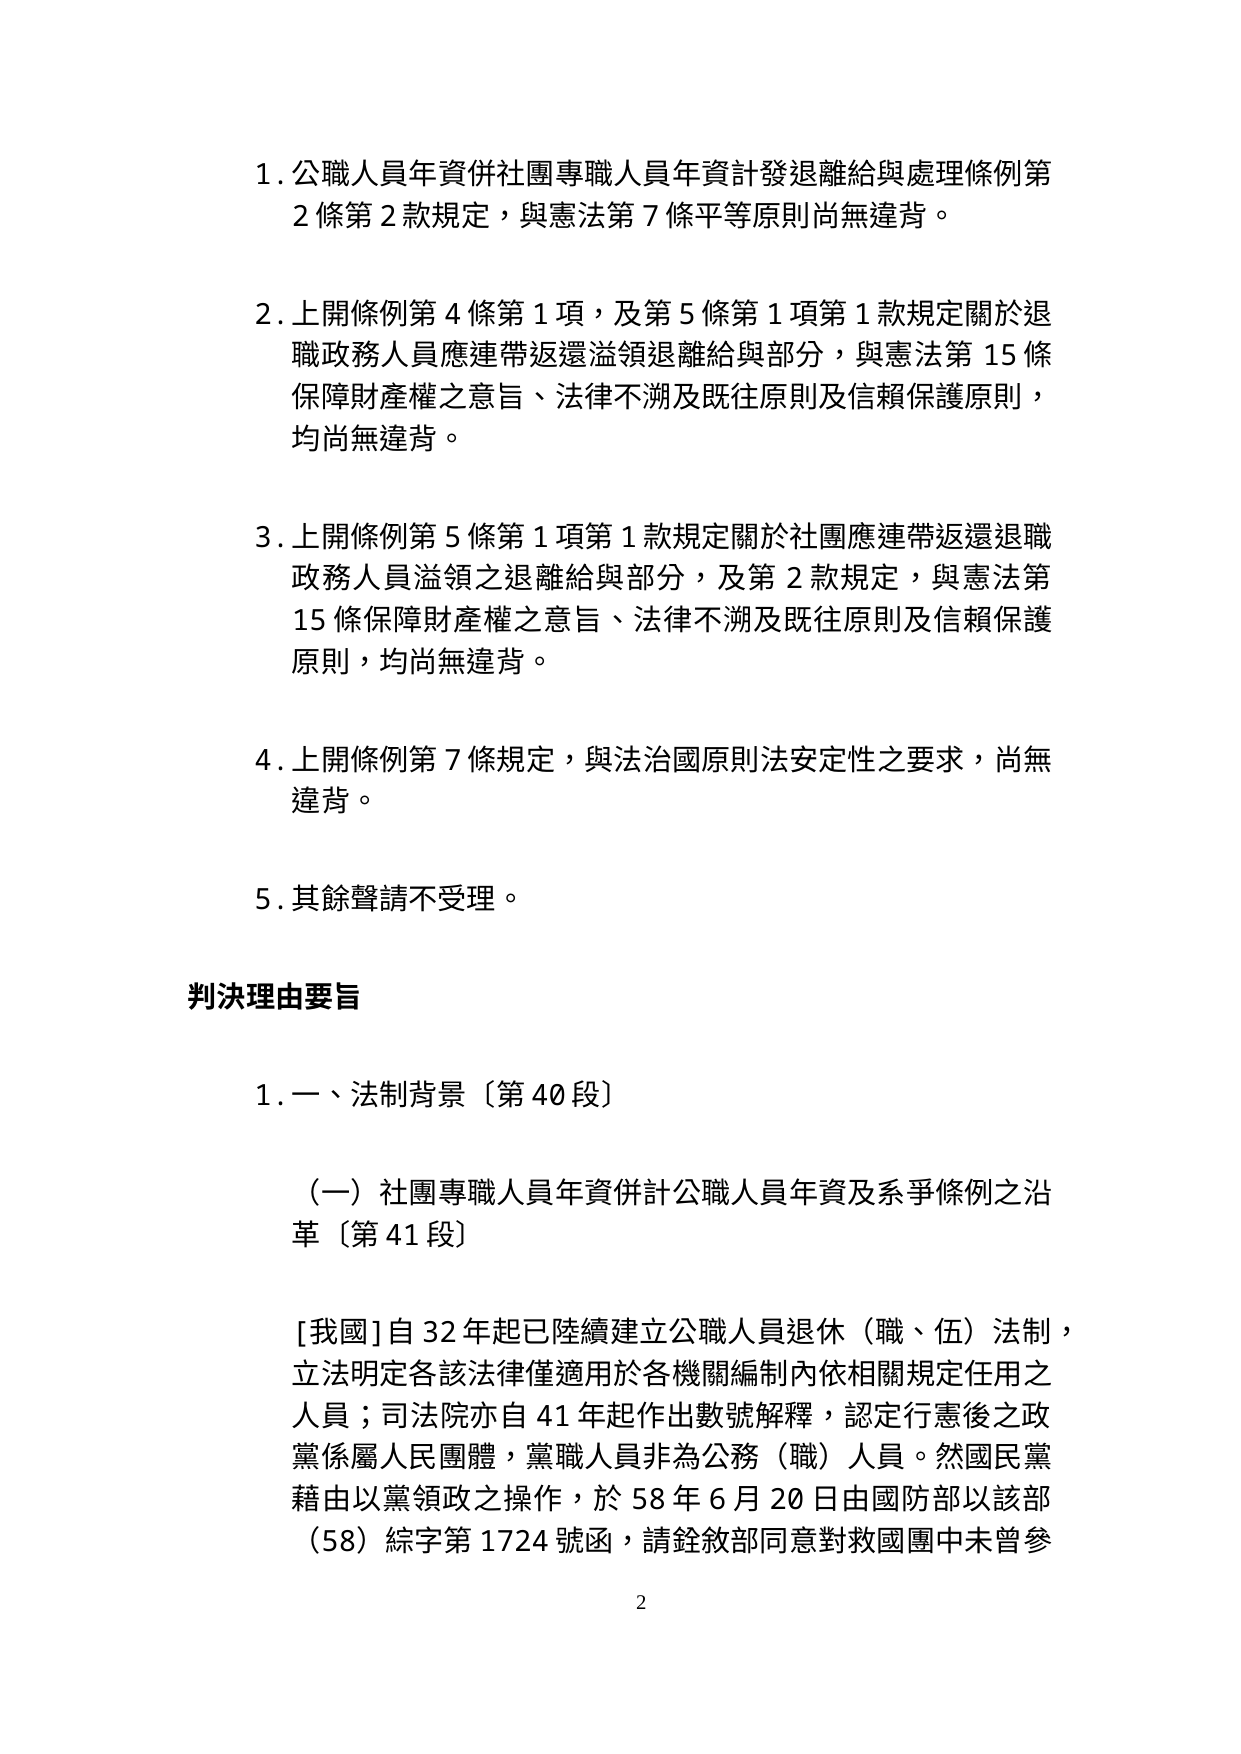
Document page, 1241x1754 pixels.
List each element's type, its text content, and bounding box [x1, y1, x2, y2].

text [我國]自32年起已陸續建立公職人員退休（職、伍）法制，立法明定各該法律僅適用於各機關編制內依相關規定任用之人員；司法院亦自41年起作出數號解釋，認定行憲後之政黨係屬人民團體，黨職人員非為公務（職）人員。然國民黨藉由以黨領政之操作，於58年6月20日由國防部以該部（58）綜字第1724號函，請銓敘部同意對救國團中未曾參加台灣省大專及高職畢業生就業考試，從而未經台灣省政府分發之專職人員，於轉任其他行政機構時，採計其任職於救國團之年資。考試院於同年11月8日同意採認其社團年資。此例一開，由國民黨設立或發展之其他社團亦陸續向銓敘部提出申請，考試院並在59年至72年間同意，以發布函令及中華民國民眾服務總社專職人員暨公務人員服務年資互相採計要點(下稱年資互相採計要點)等方式，同意系爭規定一所列之特定社團專任人員於轉任公職後，其任職於各特定社團之年資，於退休（職、伍）時得採計為公職服務（役）之年資。〔第46段〕 [292, 1309, 1053, 1559]
list 上開條例第7條規定，與法治國原則法安定性之要求，尚無違背。 [254, 737, 1053, 820]
list 上開條例第4條第1項，及第5條第1項第1款規定關於退職政務人員應連帶返還溢領退離給與部分，與憲法第15條保障財產權之意旨、法律不溯及既往原則及信賴保護原則，均尚無違背。 [254, 291, 1053, 457]
list 公職人員年資併社團專職人員年資計發退離給與處理條例第2條第2款規定，與憲法第7條平等原則尚無違背。 [254, 151, 1053, 234]
list 一、法制背景〔第40段〕 [254, 1072, 1053, 1114]
text （一）社團專職人員年資併計公職人員年資及系爭條例之沿革〔第41段〕 [292, 1170, 1053, 1253]
text 判決理由要旨 [187, 974, 1053, 1016]
list 上開條例第5條第1項第1款規定關於社團應連帶返還退職政務人員溢領之退離給與部分，及第2款規定，與憲法第15條保障財產權之意旨、法律不溯及既往原則及信賴保護原則，均尚無違背。 [254, 514, 1053, 680]
list 其餘聲請不受理。 [254, 876, 1053, 918]
